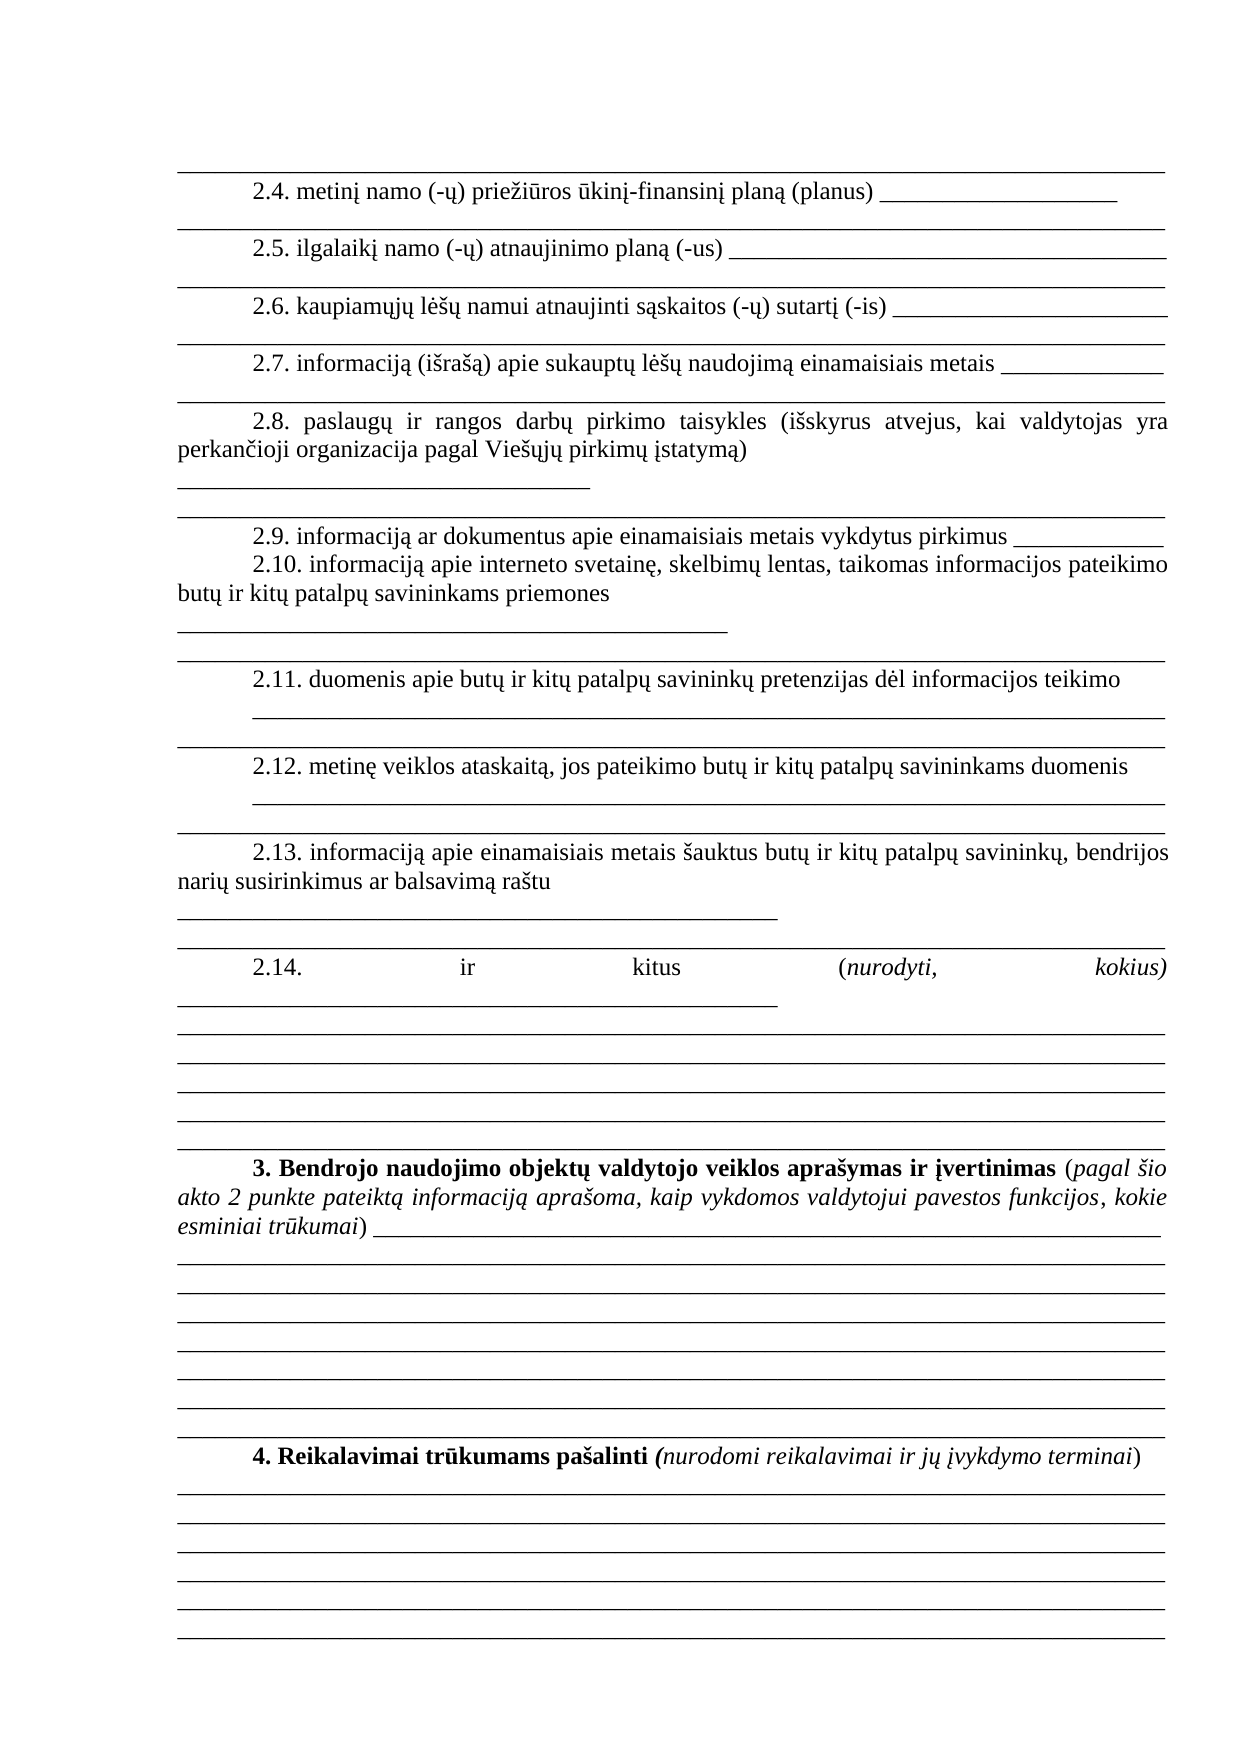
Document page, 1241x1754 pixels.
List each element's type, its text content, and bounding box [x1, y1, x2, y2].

text 4. Reikalavimai trūkumams pašalinti (nurodomi reikalavimai ir jų įvykdymo terminai) [177, 1441, 1169, 1469]
text _______________________________________________________________________________ [177, 319, 1169, 348]
text _______________________________________________________________________________ [177, 923, 1169, 952]
text _________________________________________________________________________ [177, 779, 1169, 808]
text ____________________________________________ [177, 607, 1169, 636]
text ________________________________________________ [177, 894, 1169, 923]
text _______________________________________________________________________________ [177, 636, 1169, 664]
text _______________________________________________________________________________ [177, 722, 1169, 751]
text 2.8. paslaugų ir rangos darbų pirkimo taisykles (išskyrus atvejus, kai valdytojas yra perkančioji organizacija pagal Viešųjų pirkimų įstatymą) [177, 406, 1169, 463]
text _______________________________________________________________________________ [177, 1009, 1169, 1038]
text _______________________________________________________________________________ [177, 377, 1169, 406]
text _________________________________________________________________________ [177, 693, 1169, 722]
text _______________________________________________________________________________ [177, 1613, 1169, 1642]
text _______________________________________________________________________________ [177, 147, 1169, 176]
text _______________________________________________________________________________ [177, 1354, 1169, 1383]
text _______________________________________________________________________________ [177, 1268, 1169, 1297]
text 2.5. ilgalaikį namo (-ų) atnaujinimo planą (-us) ___________________________________ [177, 233, 1169, 262]
text _______________________________________________________________________________ [177, 1527, 1169, 1556]
text 3. Bendrojo naudojimo objektų valdytojo veiklos aprašymas ir įvertinimas (pagal šio akto 2 punkte pateiktą informaciją aprašoma, kaip vykdomos valdytojui pavestos funkcijos, kokie esminiai trūkumai) _______________________________________________________________ [177, 1153, 1169, 1239]
text _______________________________________________________________________________ [177, 1469, 1169, 1498]
text _______________________________________________________________________________ [177, 1412, 1169, 1441]
text 2.14. ir kitus (nurodyti, kokius) ________________________________________________ [177, 952, 1169, 1009]
text _______________________________________________________________________________ [177, 1038, 1169, 1067]
text 2.6. kaupiamųjų lėšų namui atnaujinti sąskaitos (-ų) sutartį (-is) ______________________ [177, 291, 1169, 319]
text 2.13. informaciją apie einamaisiais metais šauktus butų ir kitų patalpų savininkų, bendrijos narių susirinkimus ar balsavimą raštu [177, 837, 1169, 894]
text 2.9. informaciją ar dokumentus apie einamaisiais metais vykdytus pirkimus ____________ [177, 521, 1169, 549]
text 2.12. metinę veiklos ataskaitą, jos pateikimo butų ir kitų patalpų savininkams duomenis [177, 751, 1169, 779]
text 2.10. informaciją apie interneto svetainę, skelbimų lentas, taikomas informacijos pateikimo butų ir kitų patalpų savininkams priemones [177, 549, 1169, 607]
text _______________________________________________________________________________ [177, 1124, 1169, 1153]
text _______________________________________________________________________________ [177, 1096, 1169, 1124]
text _________________________________ [177, 463, 1169, 492]
text _______________________________________________________________________________ [177, 1297, 1169, 1326]
text _______________________________________________________________________________ [177, 1383, 1169, 1412]
text _______________________________________________________________________________ [177, 1067, 1169, 1096]
text 2.11. duomenis apie butų ir kitų patalpų savininkų pretenzijas dėl informacijos teikimo [177, 664, 1169, 693]
text 2.4. metinį namo (-ų) priežiūros ūkinį-finansinį planą (planus) ___________________ [177, 176, 1169, 204]
text _______________________________________________________________________________ [177, 1556, 1169, 1584]
text _______________________________________________________________________________ [177, 1326, 1169, 1354]
text _______________________________________________________________________________ [177, 204, 1169, 233]
text _______________________________________________________________________________ [177, 1584, 1169, 1613]
text _______________________________________________________________________________ [177, 808, 1169, 837]
text _______________________________________________________________________________ [177, 262, 1169, 291]
text _______________________________________________________________________________ [177, 1498, 1169, 1527]
text 2.7. informaciją (išrašą) apie sukauptų lėšų naudojimą einamaisiais metais _____________ [177, 348, 1169, 377]
text _______________________________________________________________________________ [177, 1239, 1169, 1268]
text _______________________________________________________________________________ [177, 492, 1169, 521]
